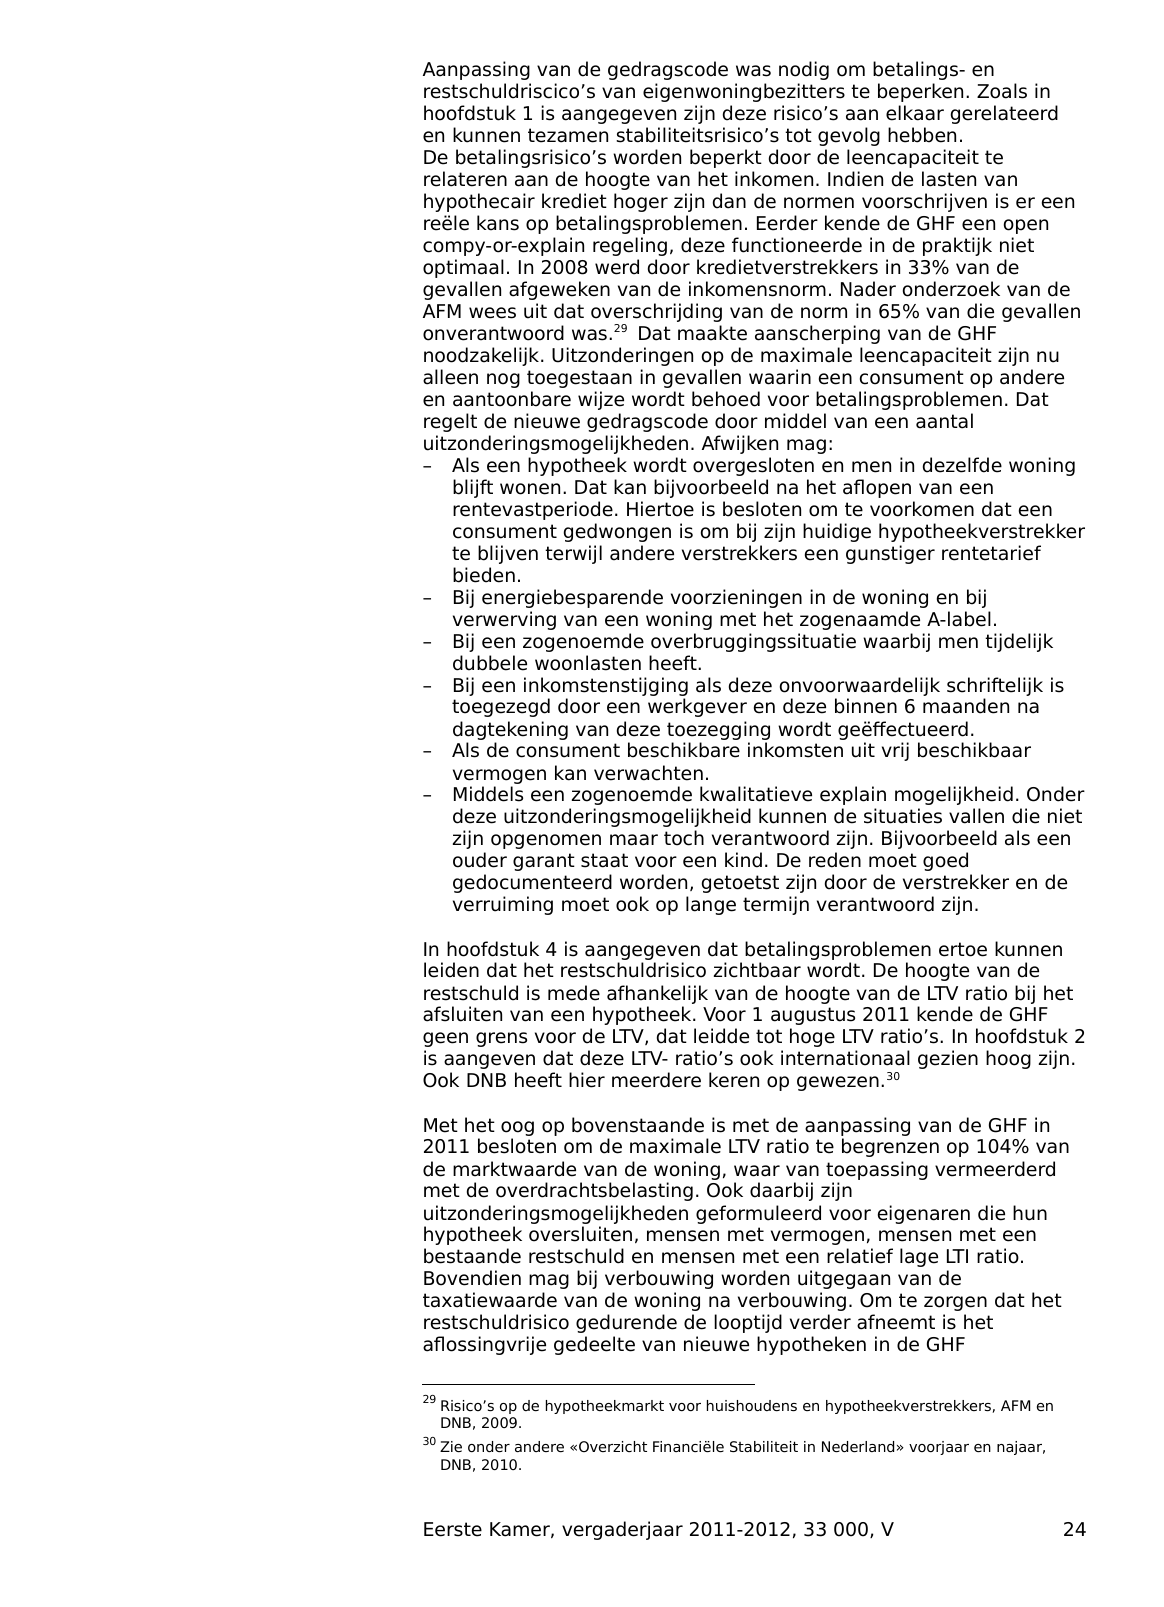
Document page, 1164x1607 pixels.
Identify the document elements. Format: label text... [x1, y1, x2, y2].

text – Middels een zogenoemde kwalitatieve explain mogelijkheid. Onder deze uitzonderingsmogelijkheid kunnen de situaties vallen die niet zijn opgenomen maar toch verantwoord zijn. Bijvoorbeeld als een ouder garant staat voor een kind. De reden moet goed gedocumenteerd worden, getoetst zijn door de verstrekker en de verruiming moet ook op lange termijn verantwoord zijn. [422, 784, 1087, 916]
text Zie onder andere «Overzicht Financiële Stabiliteit in Nederland» voorjaar en najaar, DNB, 2010. [422, 1435, 1087, 1474]
text De betalingsrisico’s worden beperkt door de leencapaciteit te relateren aan de hoogte van het inkomen. Indien de lasten van hypothecair krediet hoger zijn dan de normen voorschrijven is er een reële kans op betalingsproblemen. Eerder kende de GHF een open compy-or-explain regeling, deze functioneerde in de praktijk niet optimaal. In 2008 werd door kredietverstrekkers in 33% van de gevallen afgeweken van de inkomensnorm. Nader onderzoek van de AFM wees uit dat overschrijding van de norm in 65% van die gevallen onverantwoord was. Dat maakte aanscherping van de GHF noodzakelijk. Uitzonderingen op de maximale leencapaciteit zijn nu alleen nog toegestaan in gevallen waarin een consument op andere en aantoonbare wijze wordt behoed voor betalingsproblemen. Dat regelt de nieuwe gedragscode door middel van een aantal uitzonderingsmogelijkheden. Afwijken mag: [422, 147, 1087, 455]
text Risico’s op de hypotheekmarkt voor huishoudens en hypotheekverstrekkers, AFM en DNB, 2009. [422, 1393, 1087, 1432]
text – Als de consument beschikbare inkomsten uit vrij beschikbaar vermogen kan verwachten. [422, 740, 1087, 784]
text – Bij energiebesparende voorzieningen in de woning en bij verwerving van een woning met het zogenaamde A-label. [422, 587, 1087, 631]
text Aanpassing van de gedragscode was nodig om betalings- en restschuldriscico’s van eigenwoningbezitters te beperken. Zoals in hoofdstuk 1 is aangegeven zijn deze risico’s aan elkaar gerelateerd en kunnen tezamen stabiliteitsrisico’s tot gevolg hebben. [422, 59, 1087, 147]
text – Bij een inkomstenstijging als deze onvoorwaardelijk schriftelijk is toegezegd door een werkgever en deze binnen 6 maanden na dagtekening van deze toezegging wordt geëffectueerd. [422, 674, 1087, 740]
text – Bij een zogenoemde overbruggingssituatie waarbij men tijdelijk dubbele woonlasten heeft. [422, 631, 1087, 674]
text Met het oog op bovenstaande is met de aanpassing van de GHF in 2011 besloten om de maximale LTV ratio te begrenzen op 104% van de marktwaarde van de woning, waar van toepassing vermeerderd met de overdrachtsbelasting. Ook daarbij zijn uitzonderingsmogelijkheden geformuleerd voor eigenaren die hun hypotheek oversluiten, mensen met vermogen, mensen met een bestaande restschuld en mensen met een relatief lage LTI ratio. Bovendien mag bij verbouwing worden uitgegaan van de taxatiewaarde van de woning na verbouwing. Om te zorgen dat het restschuldrisico gedurende de looptijd verder afneemt is het aflossingvrije gedeelte van nieuwe hypotheken in de GHF [422, 1114, 1087, 1356]
text – Als een hypotheek wordt overgesloten en men in dezelfde woning blijft wonen. Dat kan bijvoorbeeld na het aflopen van een rentevastperiode. Hiertoe is besloten om te voorkomen dat een consument gedwongen is om bij zijn huidige hypotheekverstrekker te blijven terwijl andere verstrekkers een gunstiger rentetarief bieden. [422, 455, 1087, 587]
text In hoofdstuk 4 is aangegeven dat betalingsproblemen ertoe kunnen leiden dat het restschuldrisico zichtbaar wordt. De hoogte van de restschuld is mede afhankelijk van de hoogte van de LTV ratio bij het afsluiten van een hypotheek. Voor 1 augustus 2011 kende de GHF geen grens voor de LTV, dat leidde tot hoge LTV ratio’s. In hoofdstuk 2 is aangeven dat deze LTV- ratio’s ook internationaal gezien hoog zijn. Ook DNB heeft hier meerdere keren op gewezen. [422, 938, 1087, 1092]
